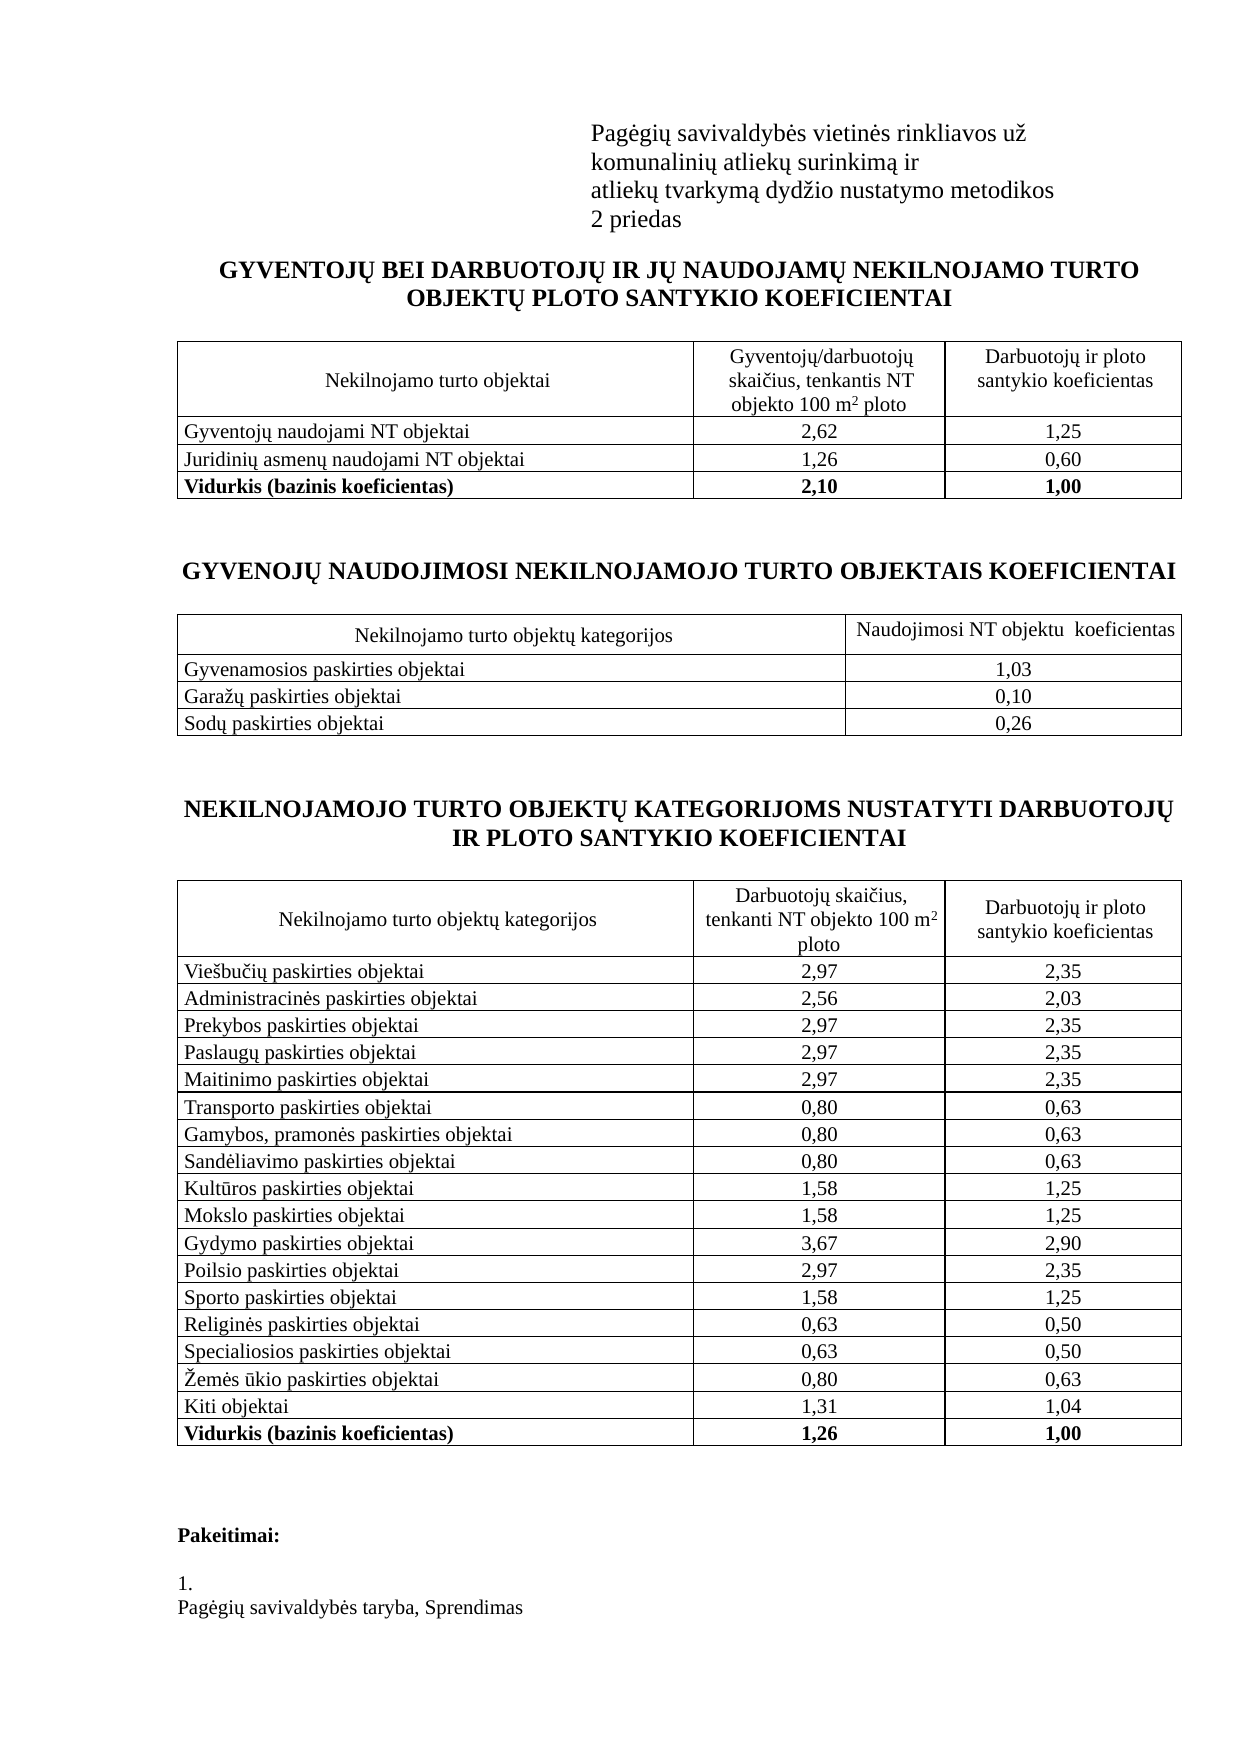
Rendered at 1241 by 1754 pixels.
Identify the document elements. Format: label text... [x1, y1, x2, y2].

table_cell Poilsio paskirties objektai [178, 1256, 693, 1282]
table_cell 2,35 [946, 1065, 1181, 1091]
table_cell Prekybos paskirties objektai [178, 1011, 693, 1037]
table_cell 1,25 [946, 1283, 1181, 1309]
table_cell 2,35 [946, 957, 1181, 983]
table_cell 1,03 [846, 655, 1181, 681]
table_cell 0,80 [694, 1147, 944, 1173]
table_cell 0,63 [694, 1337, 944, 1363]
table_cell 2,35 [946, 1038, 1181, 1064]
table_cell 0,63 [694, 1310, 944, 1336]
text Pagėgių savivaldybės vietinės rinkliavos už [177, 118, 1181, 147]
table_header Darbuotojų skaičius, tenkanti NT objekto 100 m2 ploto [694, 881, 944, 956]
table_cell 2,97 [694, 1011, 944, 1037]
text Pagėgių savivaldybės taryba, Sprendimas [177, 1595, 1181, 1619]
table_header Naudojimosi NT objektu koeficientas [846, 615, 1181, 654]
table_cell 1,04 [946, 1392, 1181, 1418]
table_cell 2,97 [694, 957, 944, 983]
table_cell 0,50 [946, 1310, 1181, 1336]
table_cell 0,80 [694, 1120, 944, 1146]
table_header Darbuotojų ir ploto santykio koeficientas [946, 881, 1181, 956]
table_cell 1,00 [946, 472, 1181, 498]
table_cell 0,63 [946, 1364, 1181, 1391]
table_cell Maitinimo paskirties objektai [178, 1065, 693, 1091]
table_cell Administracinės paskirties objektai [178, 984, 693, 1010]
table_cell Transporto paskirties objektai [178, 1093, 693, 1119]
text GYVENOJŲ NAUDOJIMOSI NEKILNOJAMOJO TURTO OBJEKTAIS KOEFICIENTAI [177, 556, 1181, 585]
table_cell Gydymo paskirties objektai [178, 1229, 693, 1254]
table_cell 0,63 [946, 1120, 1181, 1146]
table_cell 0,10 [846, 682, 1181, 708]
table_cell Gyvenamosios paskirties objektai [178, 655, 845, 681]
table_cell 2,03 [946, 984, 1181, 1010]
table_header Nekilnojamo turto objektai [178, 342, 693, 416]
text Pakeitimai: [177, 1523, 1181, 1547]
table_cell 0,80 [694, 1093, 944, 1119]
table_cell Mokslo paskirties objektai [178, 1201, 693, 1227]
table_cell Paslaugų paskirties objektai [178, 1038, 693, 1064]
table_cell Viešbučių paskirties objektai [178, 957, 693, 983]
table_cell Garažų paskirties objektai [178, 682, 845, 708]
table_cell Vidurkis (bazinis koeficientas) [178, 1419, 693, 1445]
table_cell Sporto paskirties objektai [178, 1283, 693, 1309]
table_cell Sandėliavimo paskirties objektai [178, 1147, 693, 1173]
table_cell 2,97 [694, 1038, 944, 1064]
table_cell 2,62 [694, 417, 944, 443]
table_cell 2,35 [946, 1011, 1181, 1037]
table_cell 2,90 [946, 1229, 1181, 1254]
table_cell Kultūros paskirties objektai [178, 1174, 693, 1200]
text 2 priedas [177, 204, 1181, 233]
table_cell 1,25 [946, 1201, 1181, 1227]
table_cell 0,80 [694, 1364, 944, 1391]
table_cell Gyventojų naudojami NT objektai [178, 417, 693, 443]
table_cell 0,63 [946, 1093, 1181, 1119]
table_cell 2,56 [694, 984, 944, 1010]
table_cell 1,58 [694, 1283, 944, 1309]
table_cell Sodų paskirties objektai [178, 709, 845, 735]
table_cell 1,58 [694, 1174, 944, 1200]
table_cell 0,26 [846, 709, 1181, 735]
table_cell 0,50 [946, 1337, 1181, 1363]
table_header Gyventojų/darbuotojų skaičius, tenkantis NT objekto 100 m2 ploto [694, 342, 944, 416]
table_cell 2,97 [694, 1256, 944, 1282]
table_cell 2,35 [946, 1256, 1181, 1282]
text NEKILNOJAMOJO TURTO OBJEKTŲ KATEGORIJOMS NUSTATYTI DARBUOTOJŲ IR PLOTO SANTYKIO KOEFICIENTAI [177, 794, 1181, 851]
table_cell Žemės ūkio paskirties objektai [178, 1364, 693, 1391]
table_cell 2,10 [694, 472, 944, 498]
table_cell 0,63 [946, 1147, 1181, 1173]
table_cell 1,31 [694, 1392, 944, 1418]
table_cell Vidurkis (bazinis koeficientas) [178, 472, 693, 498]
text 1. [177, 1571, 1181, 1595]
text komunalinių atliekų surinkimą ir [177, 147, 1181, 176]
text GYVENTOJŲ BEI DARBUOTOJŲ IR JŲ NAUDOJAMŲ NEKILNOJAMO TURTO OBJEKTŲ PLOTO SANTYKIO KOEFICIENTAI [177, 255, 1181, 312]
table_cell Specialiosios paskirties objektai [178, 1337, 693, 1363]
table_header Nekilnojamo turto objektų kategorijos [178, 881, 693, 956]
table_cell Religinės paskirties objektai [178, 1310, 693, 1336]
table_cell Gamybos, pramonės paskirties objektai [178, 1120, 693, 1146]
table_cell 3,67 [694, 1229, 944, 1254]
table_cell 1,58 [694, 1201, 944, 1227]
table_header Nekilnojamo turto objektų kategorijos [178, 615, 845, 654]
table_cell 2,97 [694, 1065, 944, 1091]
table_cell 1,25 [946, 417, 1181, 443]
table_cell 1,00 [946, 1419, 1181, 1445]
table_cell 1,26 [694, 1419, 944, 1445]
table_cell 0,60 [946, 445, 1181, 471]
table_cell Kiti objektai [178, 1392, 693, 1418]
table_header Darbuotojų ir ploto santykio koeficientas [946, 342, 1181, 416]
text atliekų tvarkymą dydžio nustatymo metodikos [177, 176, 1181, 204]
table_cell 1,26 [694, 445, 944, 471]
table_cell Juridinių asmenų naudojami NT objektai [178, 445, 693, 471]
table_cell 1,25 [946, 1174, 1181, 1200]
